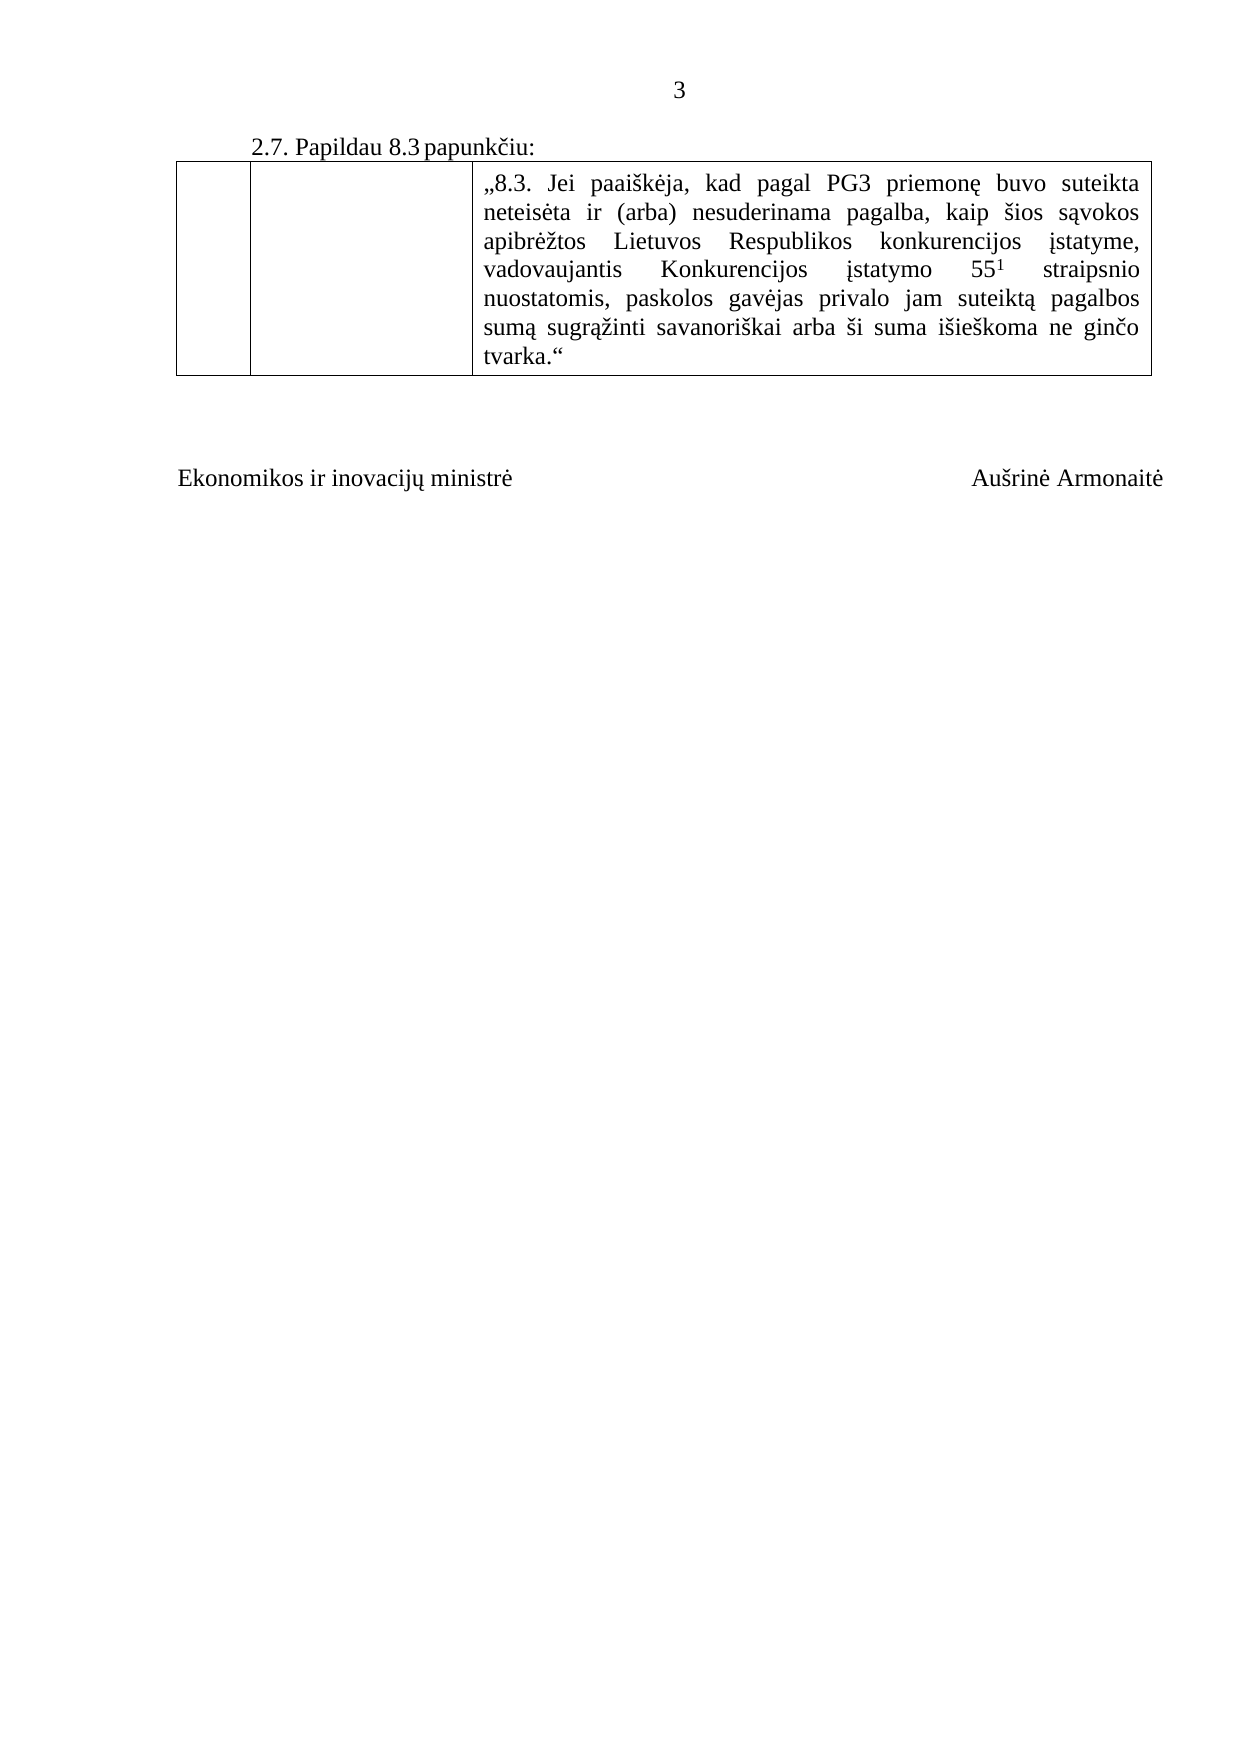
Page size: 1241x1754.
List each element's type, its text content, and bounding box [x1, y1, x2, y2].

text 2.7. Papildau 8.3 papunkčiu: [177, 132, 1166, 161]
table_header „8.3. Jei paaiškėja, kad pagal PG3 priemonę buvo suteikta neteisėta ir (arba) nesuderinama pagalba, kaip šios sąvokos apibrėžtos Lietuvos Respublikos konkurencijos įstatyme, vadovaujantis Konkurencijos įstatymo 551 straipsnio nuostatomis, paskolos gavėjas privalo jam suteiktą pagalbos sumą sugrąžinti savanoriškai arba ši suma išieškoma ne ginčo tvarka.“ [473, 162, 1151, 375]
table_header [177, 162, 250, 375]
table_header [251, 162, 472, 375]
text Ekonomikos ir inovacijų ministrė Aušrinė Armonaitė [177, 463, 1167, 491]
